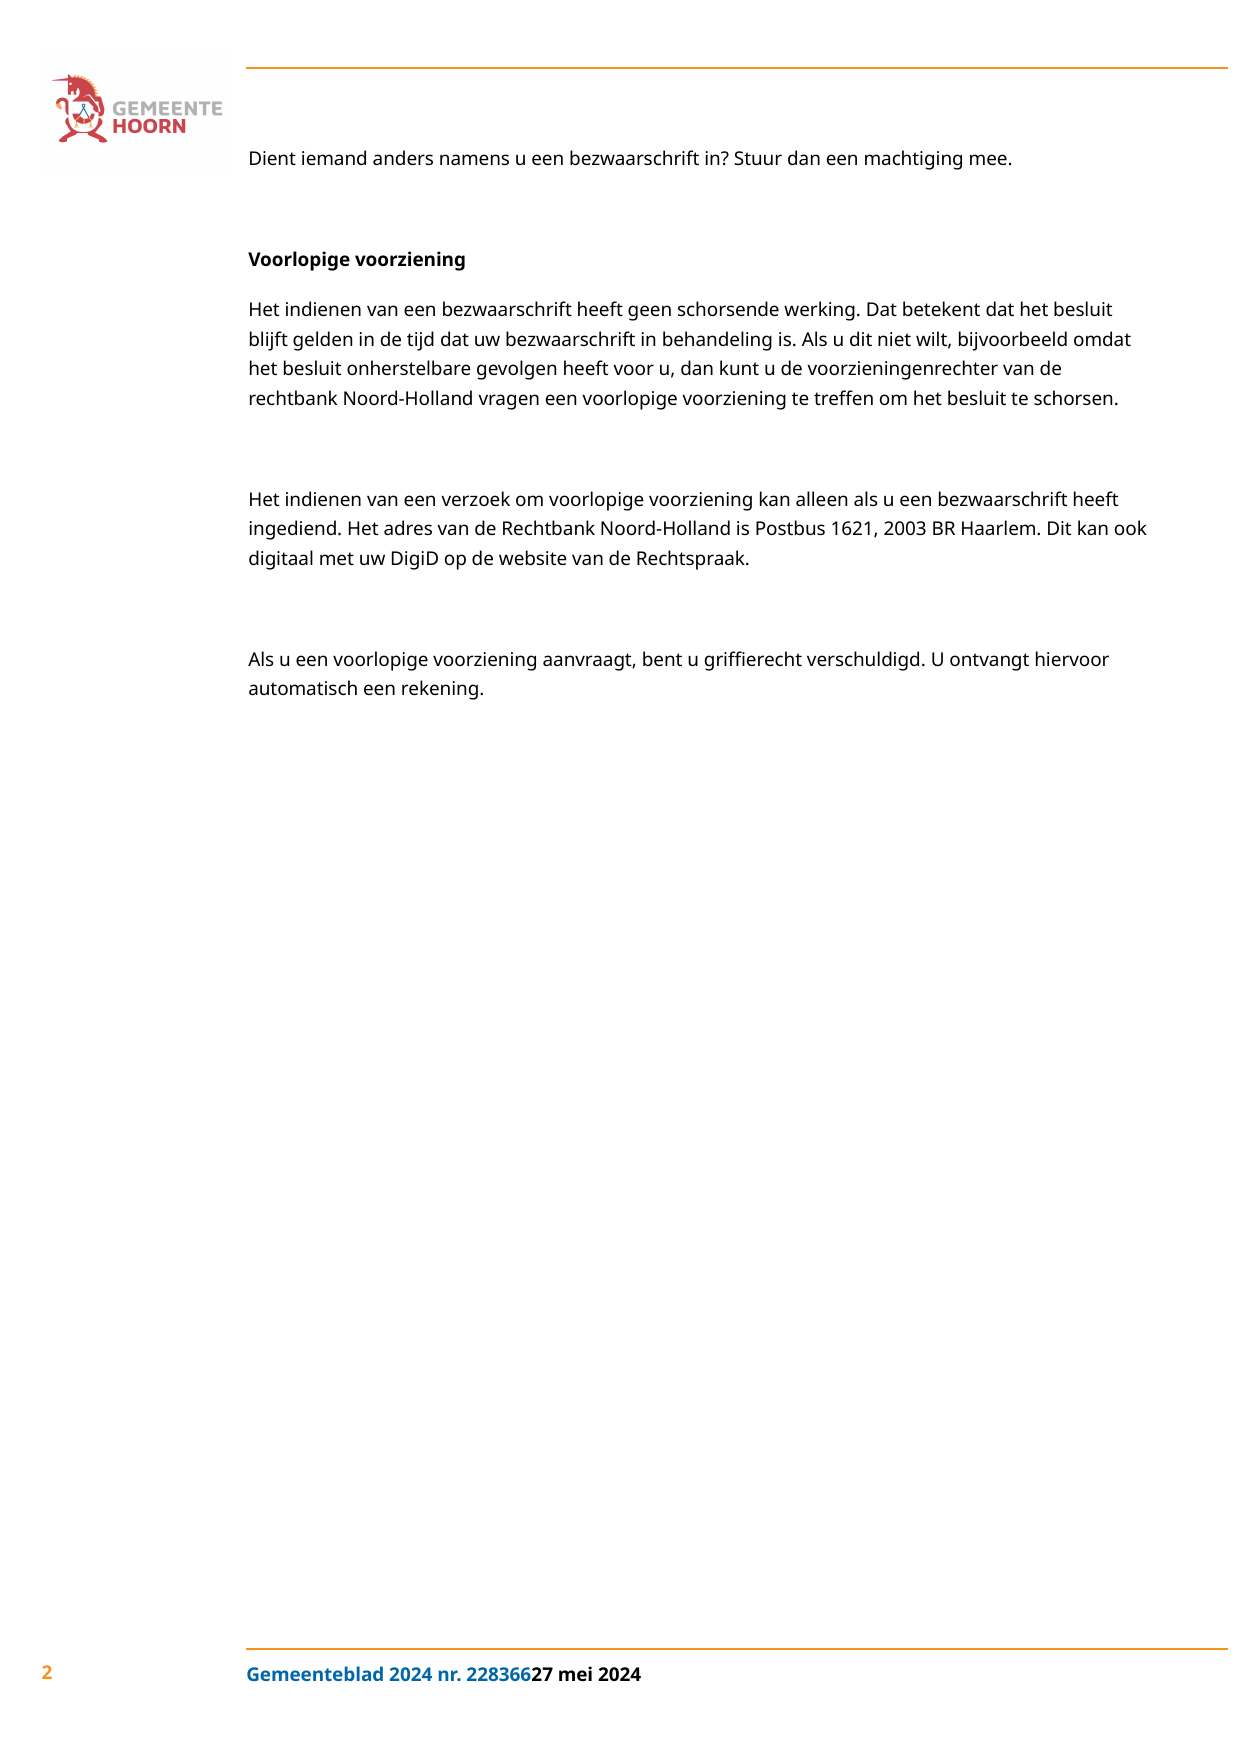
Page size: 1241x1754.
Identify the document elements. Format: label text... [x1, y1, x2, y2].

text Het indienen van een verzoek om voorlopige voorziening kan alleen als u een bezwaarschrift heeft ingediend. Het adres van de Rechtbank Noord-Holland is Postbus 1621, 2003 BR Haarlem. Dit kan ook digitaal met uw DigiD op de website van de Rechtspraak. [248, 486, 1152, 571]
text Het indienen van een bezwaarschrift heeft geen schorsende werking. Dat betekent dat het besluit blijft gelden in de tijd dat uw bezwaarschrift in behandeling is. Als u dit niet wilt, bijvoorbeeld omdat het besluit onherstelbare gevolgen heeft voor u, dan kunt u de voorzieningenrechter van de rechtbank Noord-Holland vragen een voorlopige voorziening te treffen om het besluit te schorsen. [248, 296, 1152, 411]
text Dient iemand anders namens u een bezwaarschrift in? Stuur dan een machtiging mee. [248, 145, 1152, 171]
text Als u een voorlopige voorziening aanvraagt, bent u griffierecht verschuldigd. U ontvangt hiervoor automatisch een rekening. [248, 646, 1152, 701]
text Voorlopige voorziening [248, 246, 1152, 272]
picture [41, 47, 231, 172]
